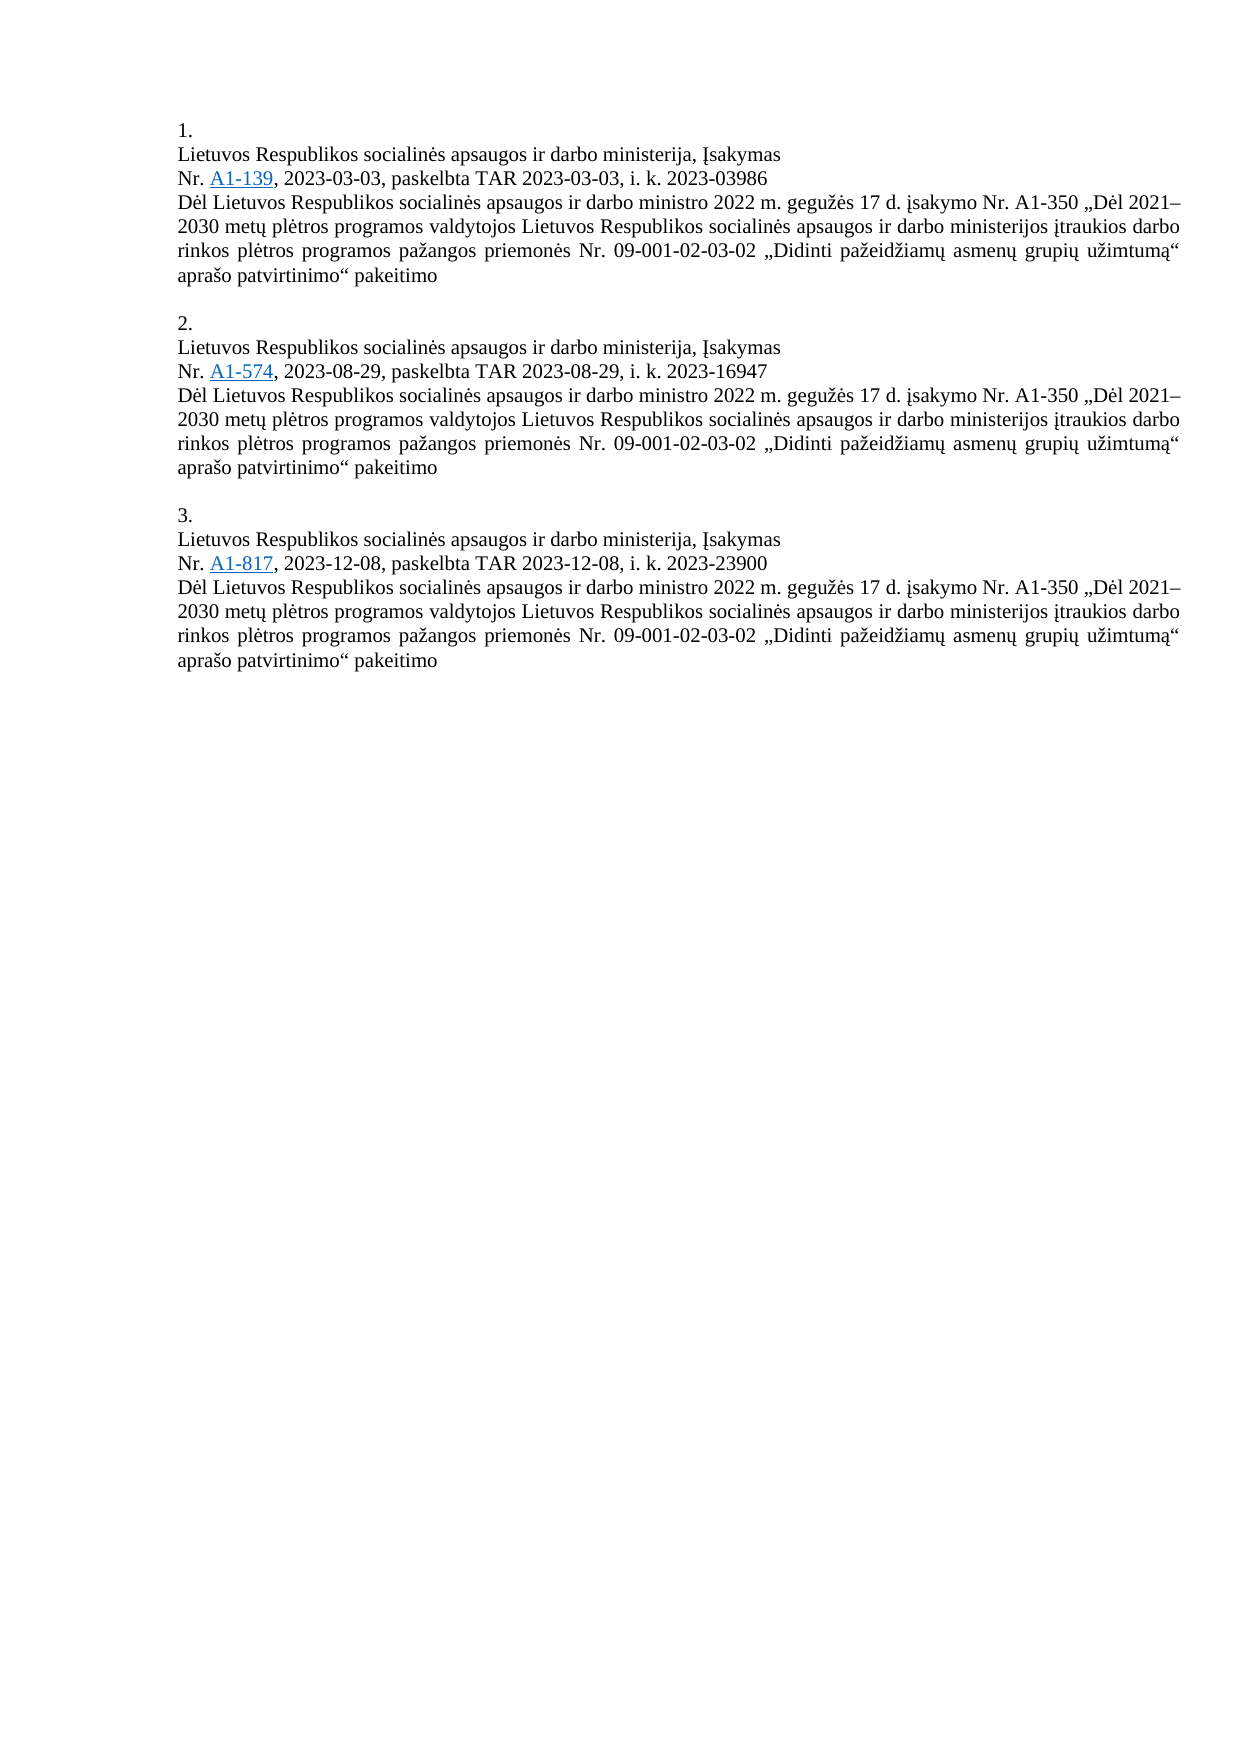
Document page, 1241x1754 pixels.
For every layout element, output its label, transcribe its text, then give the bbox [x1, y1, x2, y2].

text Lietuvos Respublikos socialinės apsaugos ir darbo ministerija, Įsakymas [177, 527, 1181, 551]
text Lietuvos Respublikos socialinės apsaugos ir darbo ministerija, Įsakymas [177, 335, 1181, 359]
text 1. [177, 118, 1181, 142]
text Dėl Lietuvos Respublikos socialinės apsaugos ir darbo ministro 2022 m. gegužės 17 d. įsakymo Nr. A1-350 „Dėl 2021–2030 metų plėtros programos valdytojos Lietuvos Respublikos socialinės apsaugos ir darbo ministerijos įtraukios darbo rinkos plėtros programos pažangos priemonės Nr. 09-001-02-03-02 „Didinti pažeidžiamų asmenų grupių užimtumą“ aprašo patvirtinimo“ pakeitimo [177, 383, 1181, 479]
text Nr. A1-139, 2023-03-03, paskelbta TAR 2023-03-03, i. k. 2023-03986 [177, 166, 1181, 190]
text Dėl Lietuvos Respublikos socialinės apsaugos ir darbo ministro 2022 m. gegužės 17 d. įsakymo Nr. A1-350 „Dėl 2021–2030 metų plėtros programos valdytojos Lietuvos Respublikos socialinės apsaugos ir darbo ministerijos įtraukios darbo rinkos plėtros programos pažangos priemonės Nr. 09-001-02-03-02 „Didinti pažeidžiamų asmenų grupių užimtumą“ aprašo patvirtinimo“ pakeitimo [177, 190, 1181, 287]
text Dėl Lietuvos Respublikos socialinės apsaugos ir darbo ministro 2022 m. gegužės 17 d. įsakymo Nr. A1-350 „Dėl 2021–2030 metų plėtros programos valdytojos Lietuvos Respublikos socialinės apsaugos ir darbo ministerijos įtraukios darbo rinkos plėtros programos pažangos priemonės Nr. 09-001-02-03-02 „Didinti pažeidžiamų asmenų grupių užimtumą“ aprašo patvirtinimo“ pakeitimo [177, 575, 1181, 672]
text Nr. A1-574, 2023-08-29, paskelbta TAR 2023-08-29, i. k. 2023-16947 [177, 359, 1181, 383]
text 3. [177, 503, 1181, 527]
text 2. [177, 311, 1181, 335]
text Nr. A1-817, 2023-12-08, paskelbta TAR 2023-12-08, i. k. 2023-23900 [177, 551, 1181, 575]
text Lietuvos Respublikos socialinės apsaugos ir darbo ministerija, Įsakymas [177, 142, 1181, 166]
